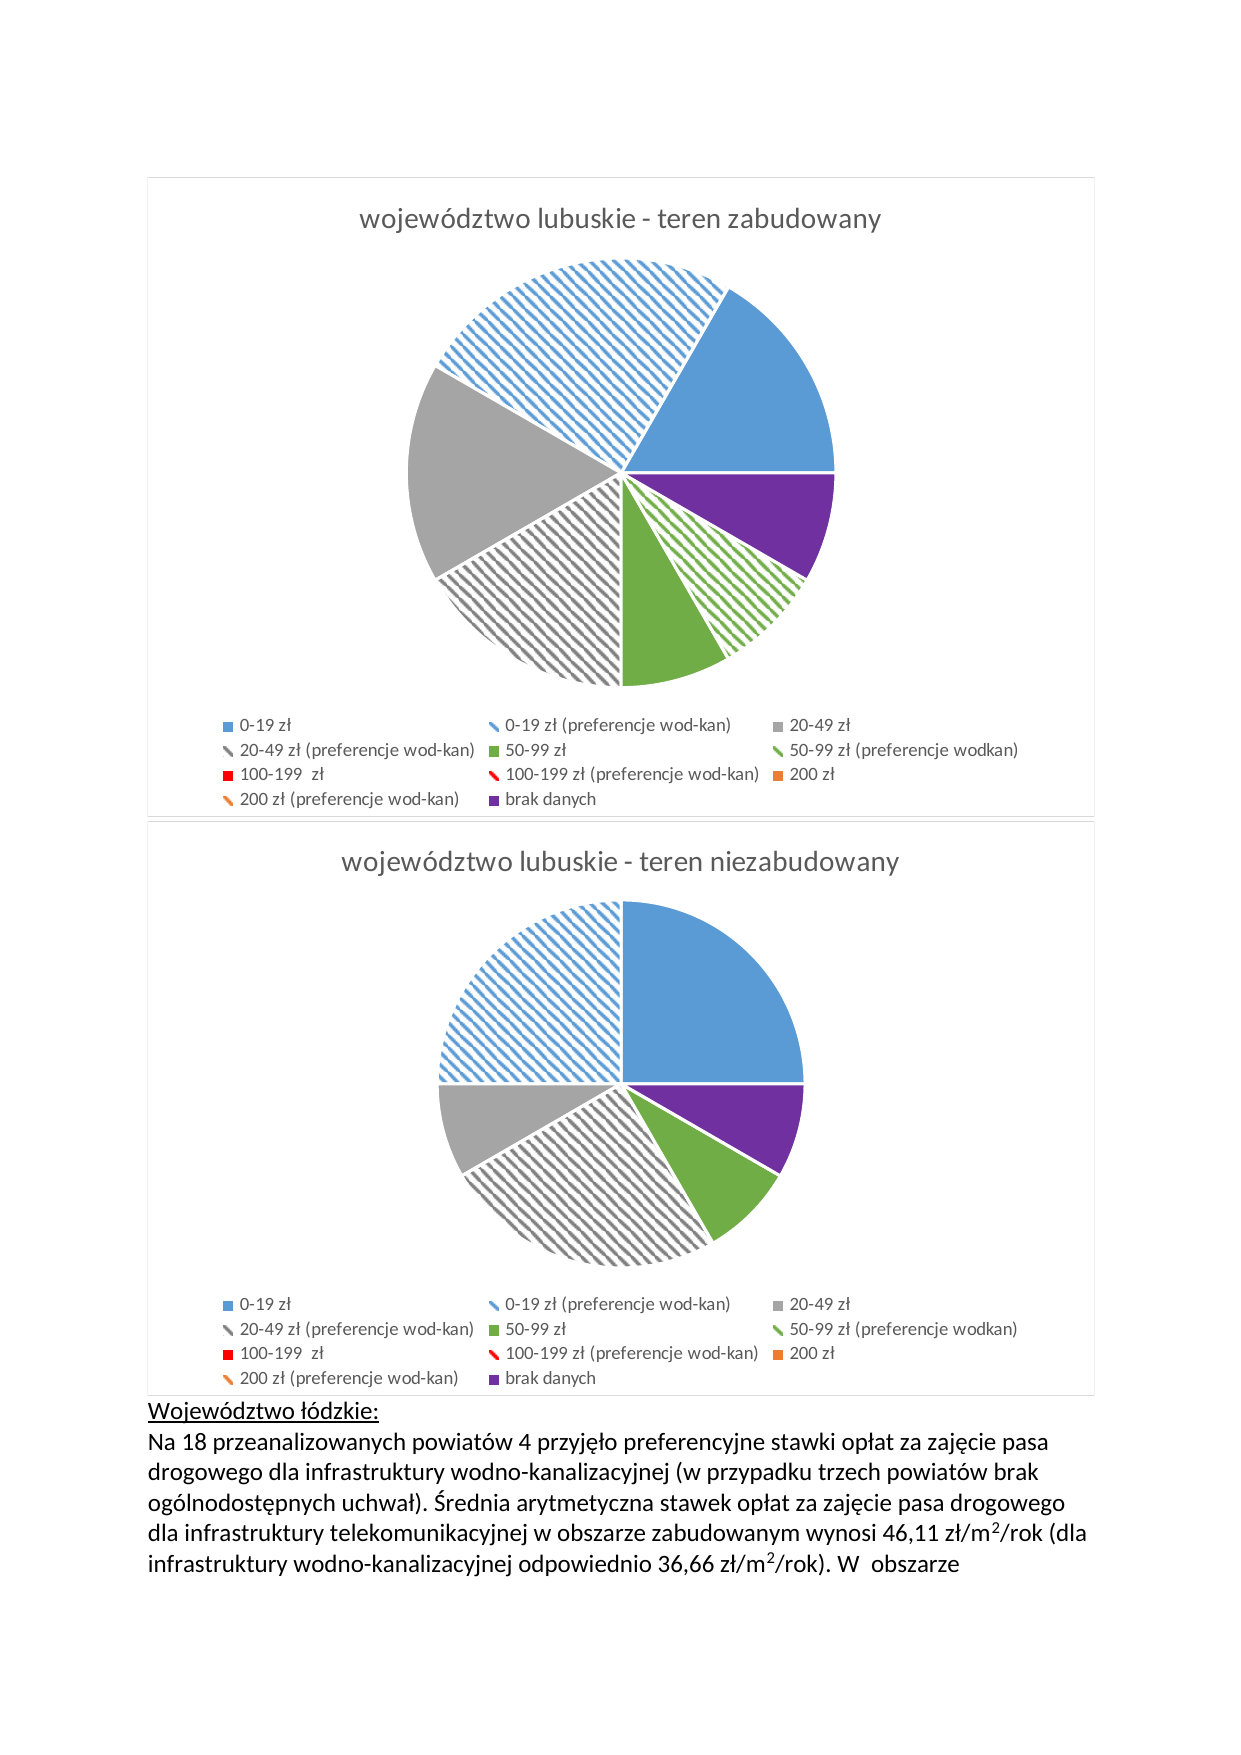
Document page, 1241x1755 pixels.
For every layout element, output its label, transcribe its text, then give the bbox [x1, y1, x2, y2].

text Na 18 przeanalizowanych powiatów 4 przyjęło preferencyjne stawki opłat za zajęcie pasa drogowego dla infrastruktury wodno-kanalizacyjnej (w przypadku trzech powiatów brak ogólnodostępnych uchwał). Średnia arytmetyczna stawek opłat za zajęcie pasa drogowego dla infrastruktury telekomunikacyjnej w obszarze zabudowanym wynosi 46,11 zł/m2/rok (dla infrastruktury wodno-kanalizacyjnej odpowiednio 36,66 zł/m2/rok). W obszarze [148, 1426, 1093, 1578]
text Województwo łódzkie: [148, 1396, 1093, 1426]
